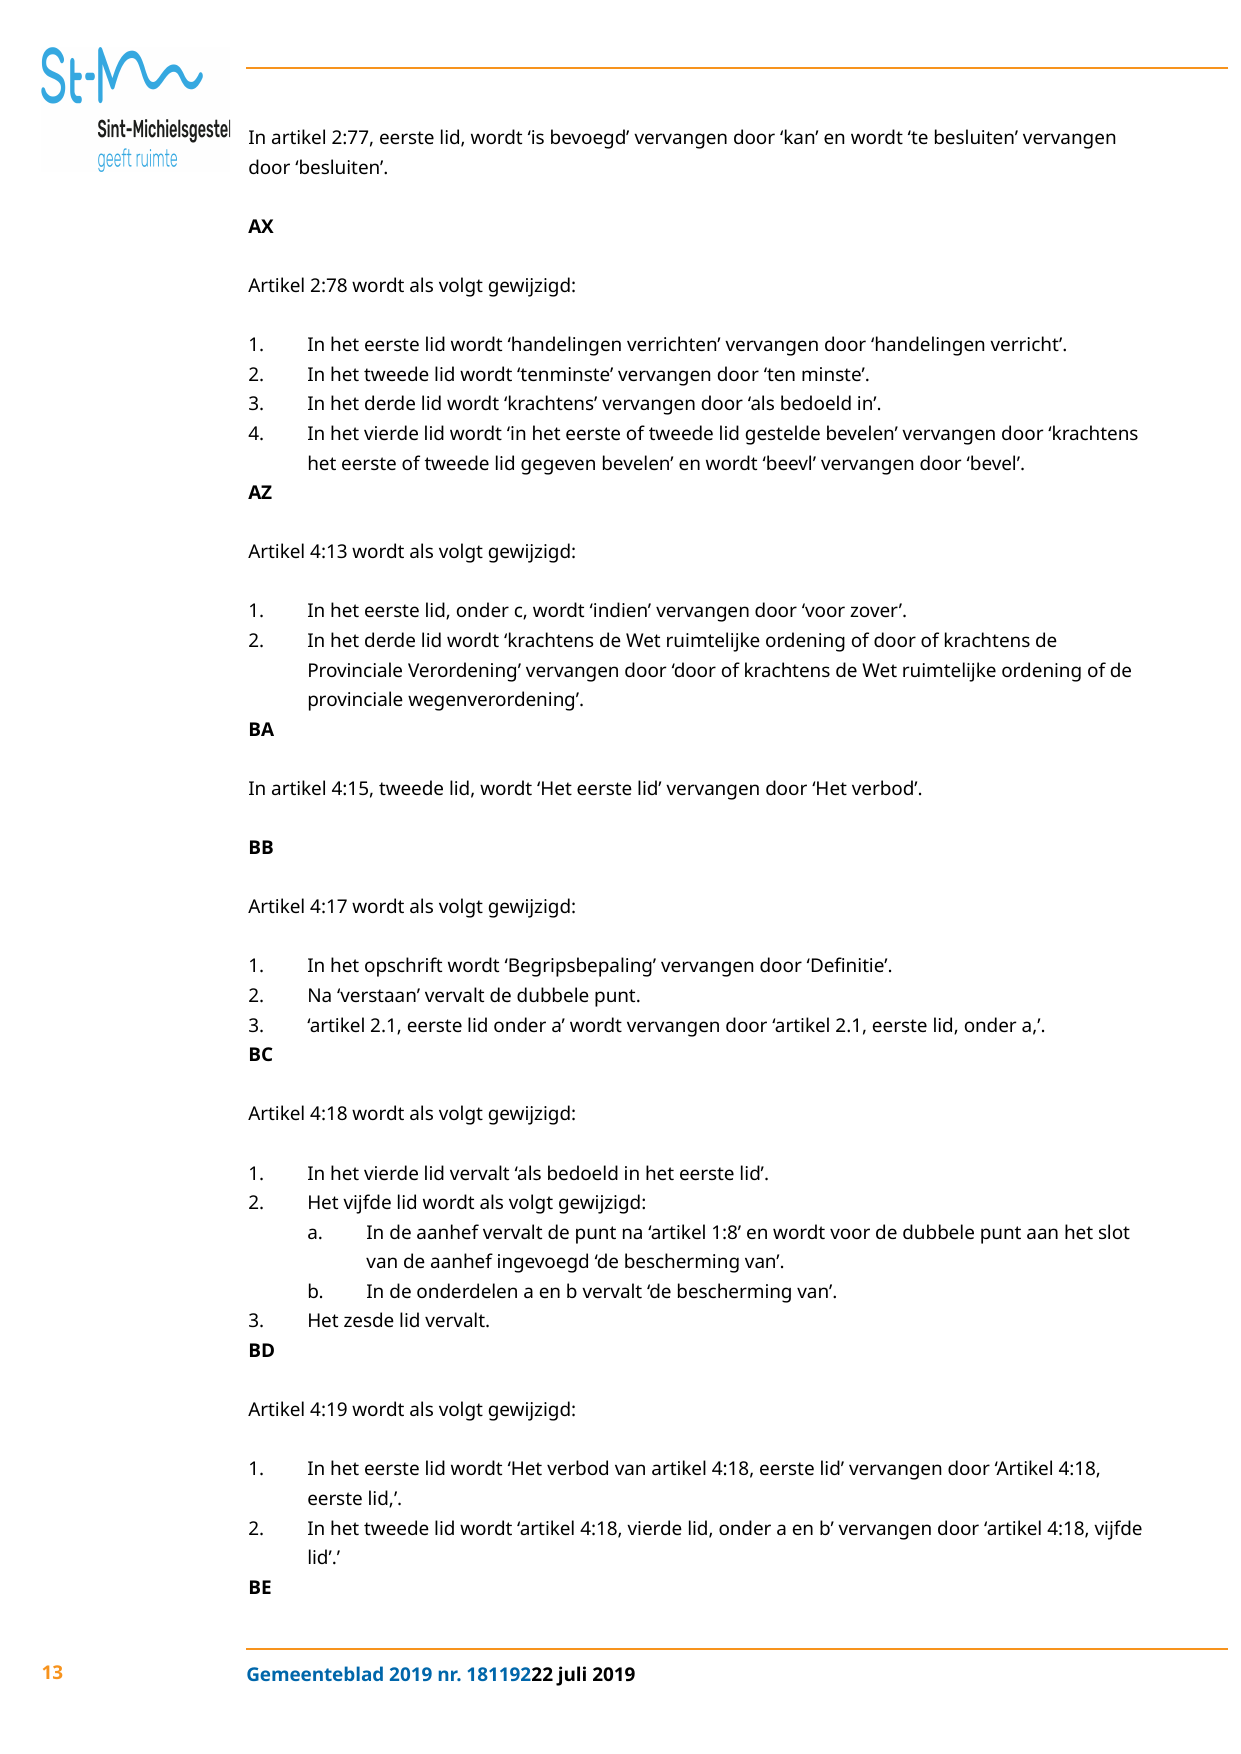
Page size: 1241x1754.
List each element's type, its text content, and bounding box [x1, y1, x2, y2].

list In het vierde lid vervalt ‘als bedoeld in het eerste lid’. [248, 1160, 1152, 1186]
text In artikel 4:15, tweede lid, wordt ‘Het eerste lid’ vervangen door ‘Het verbod’. [248, 775, 1152, 801]
text BA [248, 716, 1152, 742]
list Het vijfde lid wordt als volgt gewijzigd: [248, 1189, 1152, 1215]
text Artikel 4:19 wordt als volgt gewijzigd: [248, 1396, 1152, 1422]
list In het derde lid wordt ‘krachtens’ vervangen door ‘als bedoeld in’. [248, 391, 1152, 416]
text BC [248, 1041, 1152, 1067]
list In de onderdelen a en b vervalt ‘de bescherming van’. [307, 1278, 1152, 1304]
list In het eerste lid wordt ‘handelingen verrichten’ vervangen door ‘handelingen verricht’. [248, 331, 1152, 357]
list Na ‘verstaan’ vervalt de dubbele punt. [248, 982, 1152, 1008]
text Artikel 4:13 wordt als volgt gewijzigd: [248, 538, 1152, 564]
list In het eerste lid, onder c, wordt ‘indien’ vervangen door ‘voor zover’. [248, 598, 1152, 623]
text AZ [248, 479, 1152, 505]
list In het opschrift wordt ‘Begripsbepaling’ vervangen door ‘Definitie’. [248, 953, 1152, 978]
list Het zesde lid vervalt. [248, 1308, 1152, 1333]
list In het vierde lid wordt ‘in het eerste of tweede lid gestelde bevelen’ vervangen door ‘krachtens het eerste of tweede lid gegeven bevelen’ en wordt ‘beevl’ vervangen door ‘bevel’. [248, 420, 1152, 476]
text In artikel 2:77, eerste lid, wordt ‘is bevoegd’ vervangen door ‘kan’ en wordt ‘te besluiten’ vervangen door ‘besluiten’. [248, 124, 1152, 180]
text AX [248, 213, 1152, 239]
text Artikel 4:18 wordt als volgt gewijzigd: [248, 1101, 1152, 1126]
list In het tweede lid wordt ‘artikel 4:18, vierde lid, onder a en b’ vervangen door ‘artikel 4:18, vijfde lid’.’ [248, 1515, 1152, 1570]
text BB [248, 834, 1152, 860]
list ‘artikel 2.1, eerste lid onder a’ wordt vervangen door ‘artikel 2.1, eerste lid, onder a,’. [248, 1012, 1152, 1038]
text BE [248, 1574, 1152, 1600]
text BD [248, 1337, 1152, 1363]
list In het tweede lid wordt ‘tenminste’ vervangen door ‘ten minste’. [248, 361, 1152, 387]
list In het derde lid wordt ‘krachtens de Wet ruimtelijke ordening of door of krachtens de Provinciale Verordening’ vervangen door ‘door of krachtens de Wet ruimtelijke ordening of de provinciale wegenverordening’. [248, 627, 1152, 712]
list In de aanhef vervalt de punt na ‘artikel 1:8’ en wordt voor de dubbele punt aan het slot van de aanhef ingevoegd ‘de bescherming van’. [307, 1219, 1152, 1274]
text Artikel 2:78 wordt als volgt gewijzigd: [248, 272, 1152, 298]
list In het eerste lid wordt ‘Het verbod van artikel 4:18, eerste lid’ vervangen door ‘Artikel 4:18, eerste lid,’. [248, 1456, 1152, 1511]
text Artikel 4:17 wordt als volgt gewijzigd: [248, 893, 1152, 919]
picture [41, 47, 231, 172]
